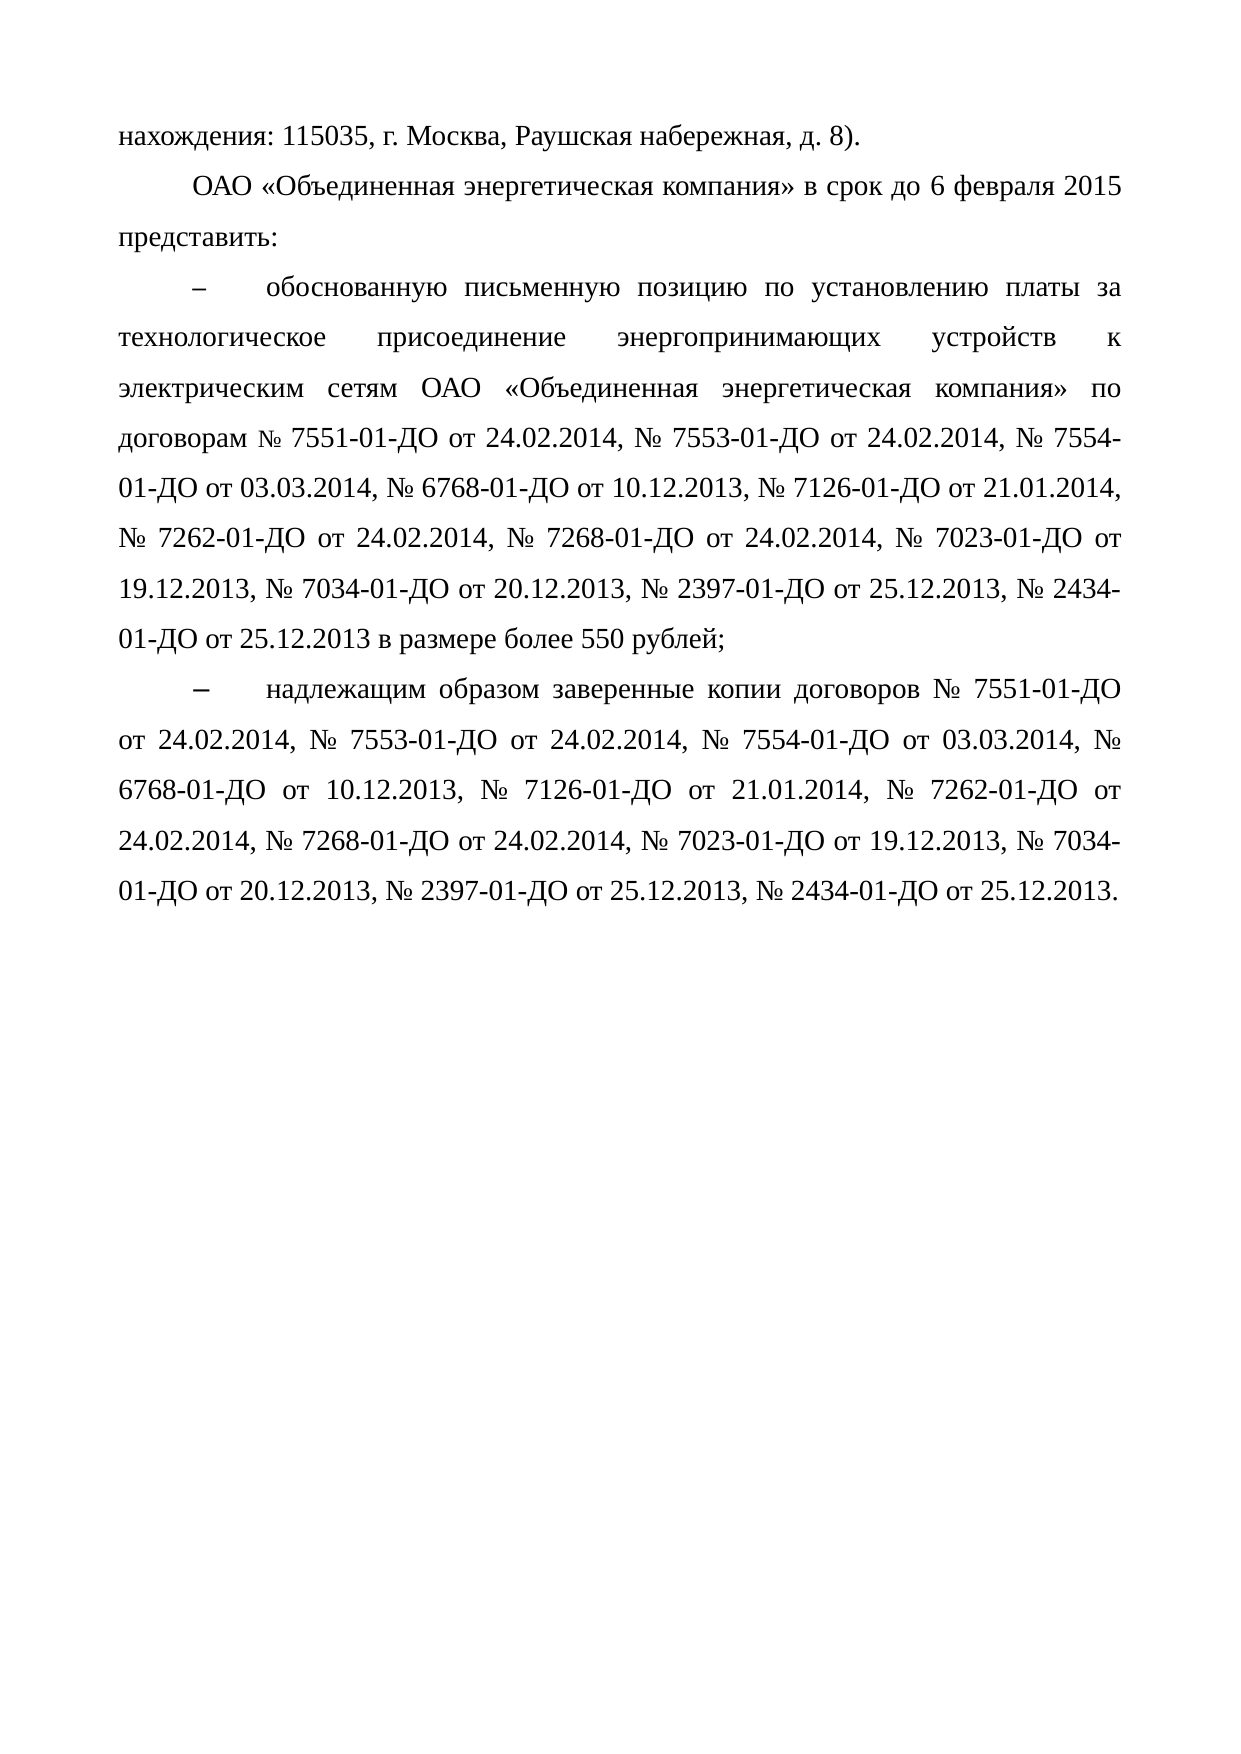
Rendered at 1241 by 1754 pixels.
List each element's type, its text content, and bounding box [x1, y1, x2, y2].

list надлежащим образом заверенные копии договоров № 7551-01-ДО от 24.02.2014, № 7553-01-ДО от 24.02.2014, № 7554-01-ДО от 03.03.2014, № 6768-01-ДО от 10.12.2013, № 7126-01-ДО от 21.01.2014, № 7262-01-ДО от 24.02.2014, № 7268-01-ДО от 24.02.2014, № 7023-01-ДО от 19.12.2013, № 7034-01-ДО от 20.12.2013, № 2397-01-ДО от 25.12.2013, № 2434-01-ДО от 25.12.2013. [118, 672, 1122, 906]
text нахождения: 115035, г. Москва, Раушская набережная, д. 8). [118, 118, 1122, 152]
text ОАО «Объединенная энергетическая компания» в срок до 6 февраля 2015 представить: [118, 168, 1122, 252]
list обоснованную письменную позицию по установлению платы за технологическое присоединение энергопринимающих устройств к электрическим сетям ОАО «Объединенная энергетическая компания» по договорам № 7551-01-ДО от 24.02.2014, № 7553-01-ДО от 24.02.2014, № 7554-01-ДО от 03.03.2014, № 6768-01-ДО от 10.12.2013, № 7126-01-ДО от 21.01.2014, № 7262-01-ДО от 24.02.2014, № 7268-01-ДО от 24.02.2014, № 7023-01-ДО от 19.12.2013, № 7034-01-ДО от 20.12.2013, № 2397-01-ДО от 25.12.2013, № 2434-01-ДО от 25.12.2013 в размере более 550 рублей; [118, 269, 1122, 655]
